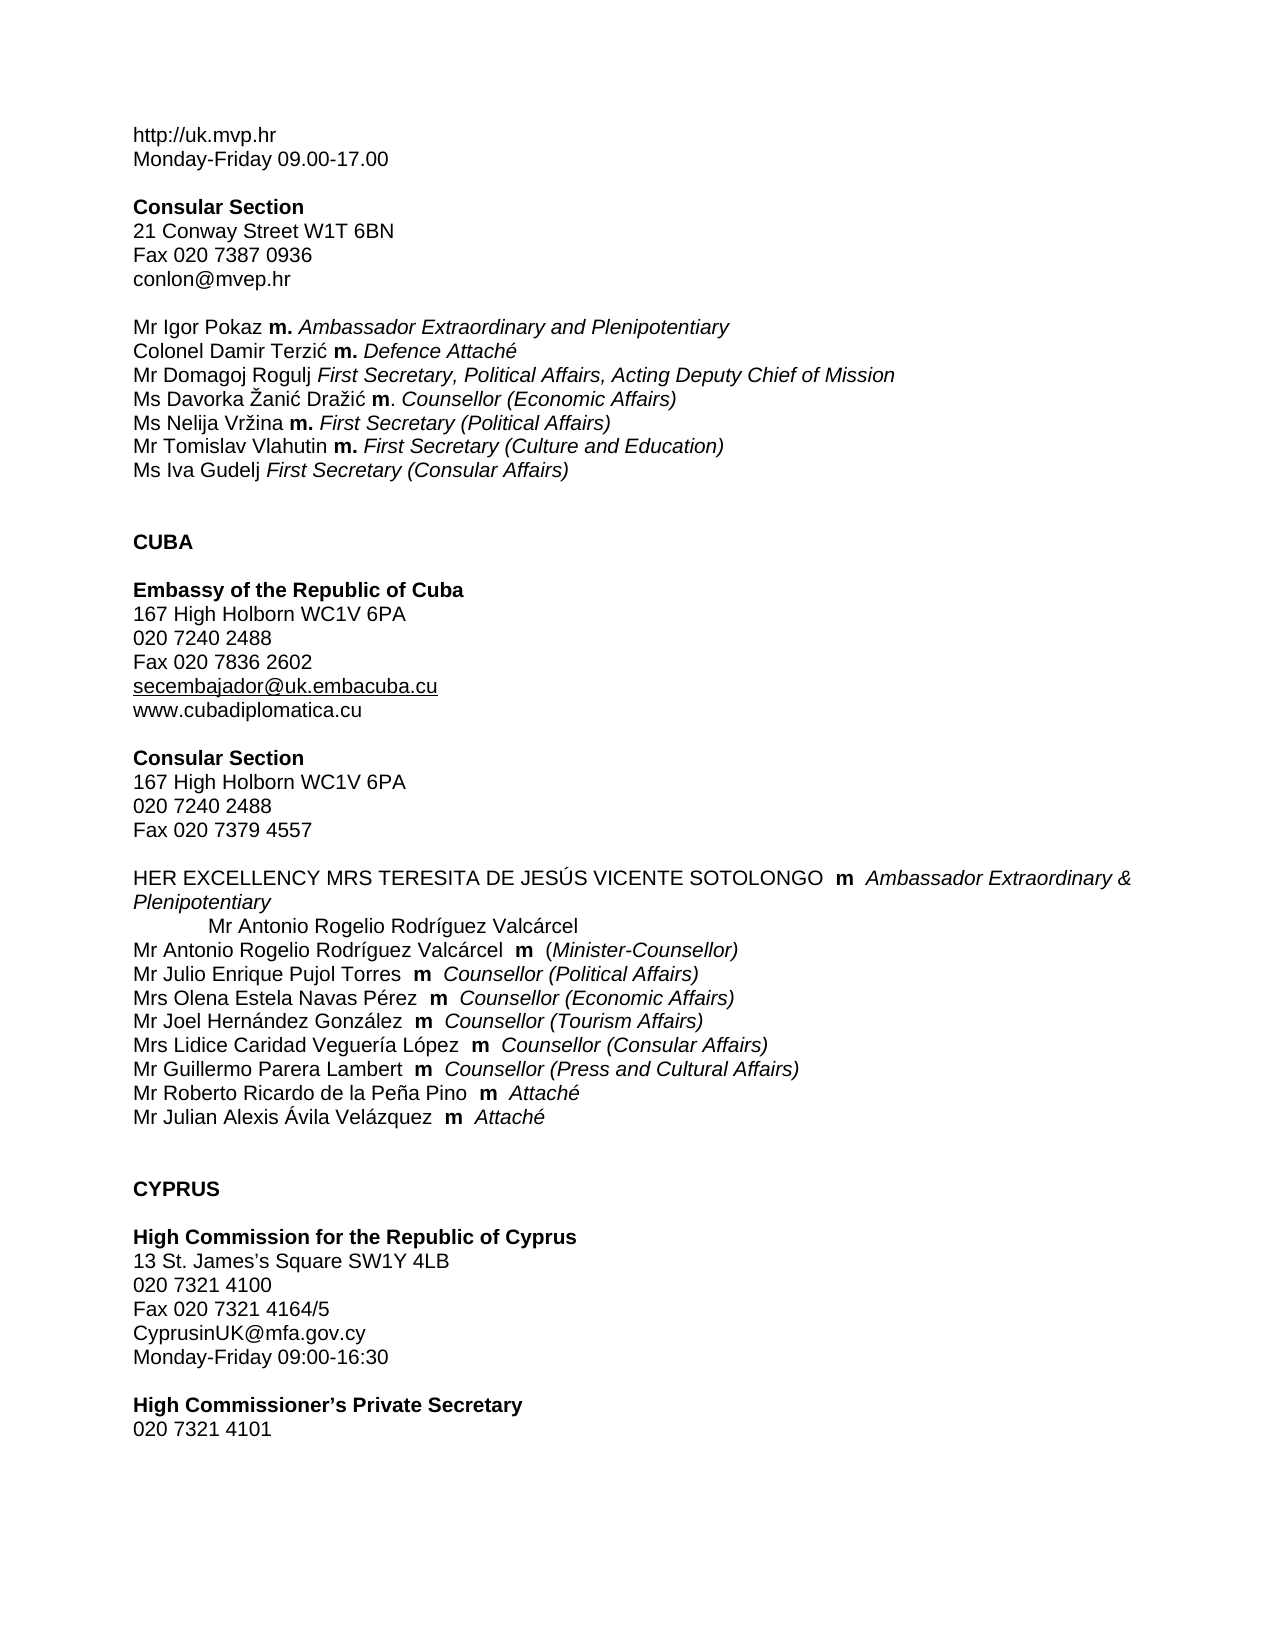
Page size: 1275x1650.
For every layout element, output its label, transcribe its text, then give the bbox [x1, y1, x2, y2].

text Mr Julio Enrique Pujol Torres m Counsellor (Political Affairs) [133, 961, 1181, 985]
text 020 7240 2488 [133, 794, 1181, 818]
text secembajador@uk.embacuba.cu [133, 674, 1181, 698]
text CyprusinUK@mfa.gov.cy [133, 1321, 1181, 1345]
text Ms Nelija Vržina m. First Secretary (Political Affairs) [133, 410, 1181, 434]
text HER EXCELLENCY MRS TERESITA DE JESÚS VICENTE SOTOLONGO m Ambassador Extraordinary & Plenipotentiary [133, 866, 1181, 913]
text Fax 020 7321 4164/5 [133, 1297, 1181, 1321]
text www.cubadiplomatica.cu [133, 698, 1181, 722]
text Colonel Damir Terzić m. Defence Attaché [133, 338, 1181, 362]
text Consular Section [133, 195, 1181, 219]
text 21 Conway Street W1T 6BN [133, 219, 1181, 243]
text 13 St. James’s Square SW1Y 4LB [133, 1249, 1181, 1273]
subtitle Consular Section [133, 746, 1181, 770]
text 167 High Holborn WC1V 6PA [133, 770, 1181, 794]
text 020 7240 2488 [133, 626, 1181, 650]
text Mrs Lidice Caridad Veguería López m Counsellor (Consular Affairs) [133, 1033, 1181, 1057]
text 020 7321 4101 [133, 1417, 1181, 1441]
text 167 High Holborn WC1V 6PA [133, 602, 1181, 626]
text Fax 020 7836 2602 [133, 650, 1181, 674]
text Mr Antonio Rogelio Rodríguez Valcárcel m (Minister-Counsellor) [133, 937, 1181, 961]
text Embassy of the Republic of Cuba [133, 578, 1181, 602]
text Monday-Friday 09:00-16:30 [133, 1345, 1181, 1369]
text CUBA [133, 530, 1181, 554]
text Mrs Olena Estela Navas Pérez m Counsellor (Economic Affairs) [133, 985, 1181, 1009]
text Fax 020 7387 0936 [133, 243, 1181, 267]
text http://uk.mvp.hr [133, 123, 1181, 147]
text conlon@mvep.hr [133, 267, 1181, 291]
text Ms Iva Gudelj First Secretary (Consular Affairs) [133, 458, 1181, 482]
text Mr Roberto Ricardo de la Peña Pino m Attaché [133, 1081, 1181, 1105]
text High Commission for the Republic of Cyprus [133, 1225, 1181, 1249]
text Mr Domagoj Rogulj First Secretary, Political Affairs, Acting Deputy Chief of Mission [133, 362, 1181, 386]
text Mr Antonio Rogelio Rodríguez Valcárcel [133, 913, 1181, 937]
text CYPRUS [133, 1177, 1181, 1201]
text Ms Davorka Žanić Dražić m. Counsellor (Economic Affairs) [133, 386, 1181, 410]
text Monday-Friday 09.00-17.00 [133, 147, 1181, 171]
text Mr Igor Pokaz m. Ambassador Extraordinary and Plenipotentiary [133, 314, 1181, 338]
text 020 7321 4100 [133, 1273, 1181, 1297]
text Mr Joel Hernández González m Counsellor (Tourism Affairs) [133, 1009, 1181, 1033]
text High Commissioner’s Private Secretary [133, 1393, 1181, 1417]
text Mr Guillermo Parera Lambert m Counsellor (Press and Cultural Affairs) [133, 1057, 1181, 1081]
text Fax 020 7379 4557 [133, 818, 1181, 842]
text Mr Tomislav Vlahutin m. First Secretary (Culture and Education) [133, 434, 1181, 458]
text Mr Julian Alexis Ávila Velázquez m Attaché [133, 1105, 1181, 1129]
